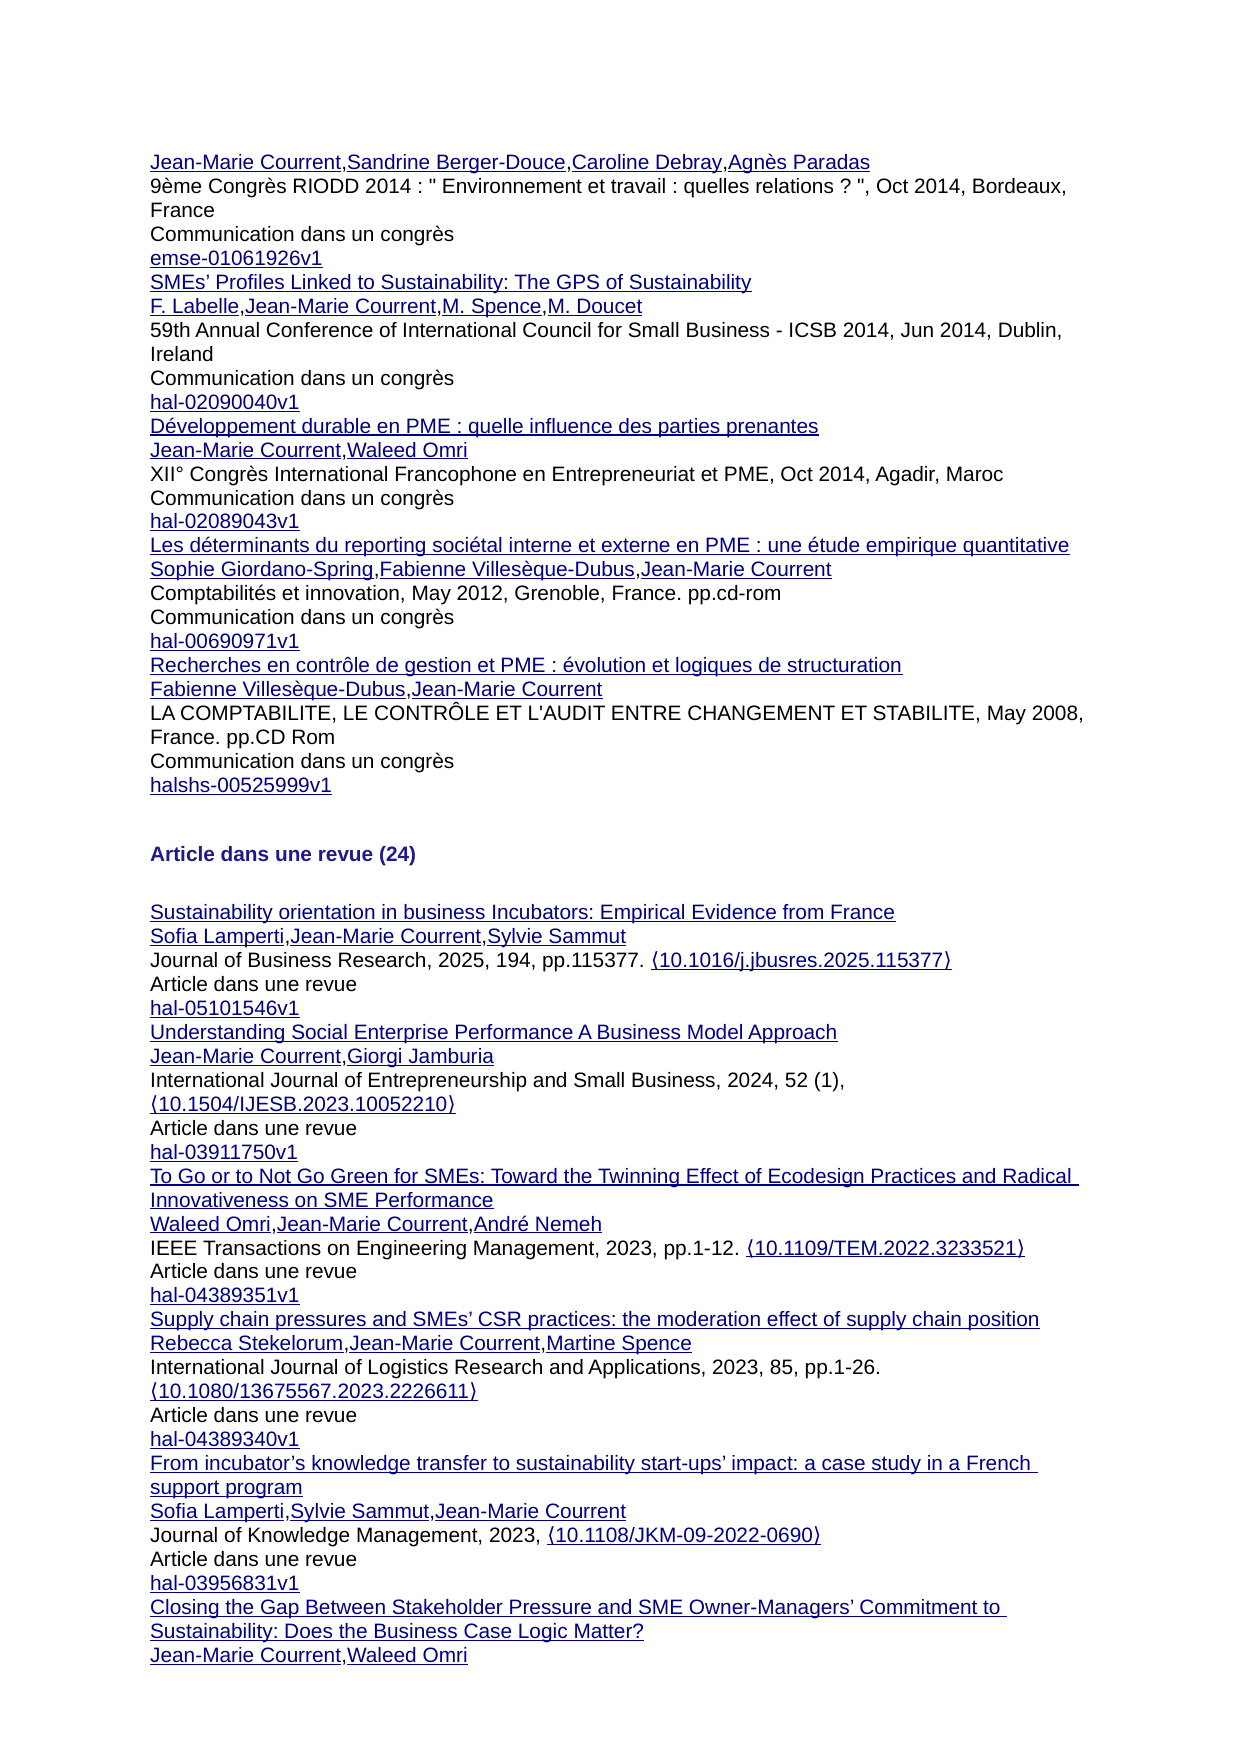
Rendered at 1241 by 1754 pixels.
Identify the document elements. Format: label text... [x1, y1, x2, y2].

table_cell Supply chain pressures and SMEs’ CSR practices: the moderation effect of supply chain position Rebecca Stekelorum,Jean-Marie Courrent,Martine Spence International Journal of Logistics Research and Applications, 2023, 85, pp.1-26. ⟨10.1080/13675567.2023.2226611⟩ Article dans une revue hal-04389340v1 [150, 1307, 1090, 1451]
table_cell Les déterminants du reporting sociétal interne et externe en PME : une étude empirique quantitative Sophie Giordano-Spring,Fabienne Villesèque-Dubus,Jean-Marie Courrent Comptabilités et innovation, May 2012, Grenoble, France. pp.cd-rom Communication dans un congrès hal-00690971v1 [150, 533, 1090, 653]
table_cell From incubator’s knowledge transfer to sustainability start-ups’ impact: a case study in a French support program Sofia Lamperti,Sylvie Sammut,Jean-Marie Courrent Journal of Knowledge Management, 2023, ⟨10.1108/JKM-09-2022-0690⟩ Article dans une revue hal-03956831v1 [150, 1451, 1090, 1595]
table_cell Recherches en contrôle de gestion et PME : évolution et logiques de structuration Fabienne Villesèque-Dubus,Jean-Marie Courrent LA COMPTABILITE, LE CONTRÔLE ET L'AUDIT ENTRE CHANGEMENT ET STABILITE, May 2008, France. pp.CD Rom Communication dans un congrès halshs-00525999v1 [150, 653, 1090, 797]
table_header Sustainability orientation in business Incubators: Empirical Evidence from France Sofia Lamperti,Jean-Marie Courrent,Sylvie Sammut Journal of Business Research, 2025, 194, pp.115377. ⟨10.1016/j.jbusres.2025.115377⟩ Article dans une revue hal-05101546v1 [150, 900, 1090, 1020]
table_cell Understanding Social Enterprise Performance A Business Model Approach Jean-Marie Courrent,Giorgi Jamburia International Journal of Entrepreneurship and Small Business, 2024, 52 (1), ⟨10.1504/IJESB.2023.10052210⟩ Article dans une revue hal-03911750v1 [150, 1020, 1090, 1163]
subtitle Article dans une revue (24) [150, 842, 1090, 866]
table_cell SMEs’ Profiles Linked to Sustainability: The GPS of Sustainability F. Labelle,Jean-Marie Courrent,M. Spence,M. Doucet 59th Annual Conference of International Council for Small Business - ICSB 2014, Jun 2014, Dublin, Ireland Communication dans un congrès hal-02090040v1 [150, 270, 1090, 413]
table_cell Jean-Marie Courrent,Sandrine Berger-Douce,Caroline Debray,Agnès Paradas 9ème Congrès RIODD 2014 : " Environnement et travail : quelles relations ? ", Oct 2014, Bordeaux, France Communication dans un congrès emse-01061926v1 [150, 150, 1090, 270]
table_cell Développement durable en PME : quelle influence des parties prenantes Jean-Marie Courrent,Waleed Omri XII° Congrès International Francophone en Entrepreneuriat et PME, Oct 2014, Agadir, Maroc Communication dans un congrès hal-02089043v1 [150, 414, 1090, 533]
table_cell Closing the Gap Between Stakeholder Pressure and SME Owner-Managers’ Commitment to Sustainability: Does the Business Case Logic Matter? Jean-Marie Courrent,Waleed Omri [150, 1595, 1090, 1667]
table_cell To Go or to Not Go Green for SMEs: Toward the Twinning Effect of Ecodesign Practices and Radical Innovativeness on SME Performance Waleed Omri,Jean-Marie Courrent,André Nemeh IEEE Transactions on Engineering Management, 2023, pp.1-12. ⟨10.1109/TEM.2022.3233521⟩ Article dans une revue hal-04389351v1 [150, 1164, 1090, 1307]
